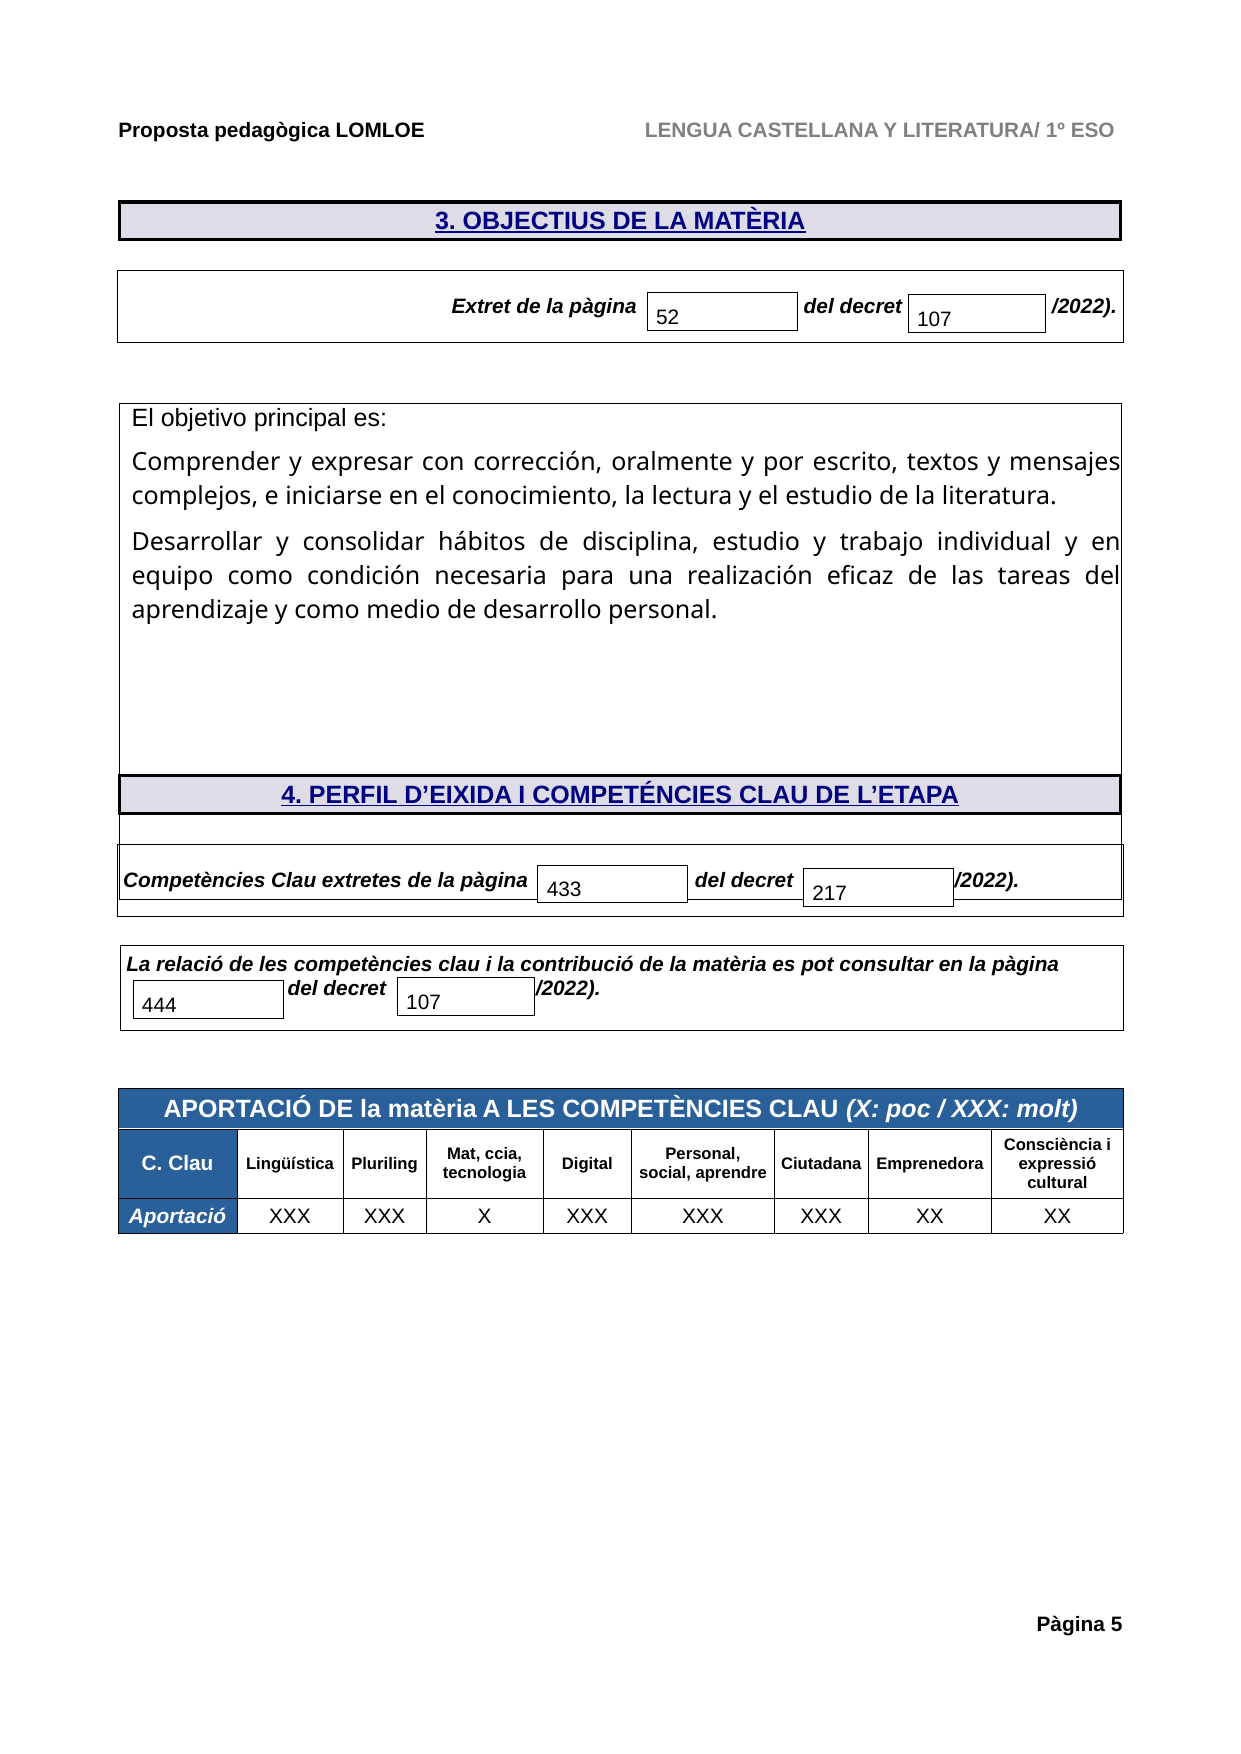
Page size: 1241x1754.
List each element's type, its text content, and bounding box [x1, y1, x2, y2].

table_cell XXX [632, 1199, 774, 1233]
table_cell XXX [344, 1199, 426, 1233]
table_cell XX [992, 1199, 1123, 1233]
table_cell XXX [544, 1199, 631, 1233]
table_cell Aportació [119, 1199, 237, 1233]
table_cell Consciència i expressió cultural [992, 1130, 1123, 1198]
table_cell Lingüística [238, 1130, 343, 1198]
table_cell XX [869, 1199, 991, 1233]
table_cell Emprenedora [869, 1130, 991, 1198]
text 4. PERFIL D’EIXIDA I COMPETÉNCIES CLAU DE L’ETAPA [121, 777, 1119, 812]
table_cell Personal, social, aprendre [632, 1130, 774, 1198]
table_header APORTACIÓ DE la matèria A LES COMPETÈNCIES CLAU (X: poc / XXX: molt) [119, 1089, 1123, 1128]
table_header Competències Clau extretes de la pàgina del decret /2022). [118, 845, 1123, 916]
table_header La relació de les competències clau i la contribució de la matèria es pot consultar en la pàgina del decret /2022). [121, 946, 1123, 1030]
table_cell Mat, ccia, tecnologia [427, 1130, 543, 1198]
table_cell Ciutadana [775, 1130, 868, 1198]
table_cell Digital [544, 1130, 631, 1198]
table_cell XXX [238, 1199, 343, 1233]
table_cell C. Clau [119, 1130, 237, 1198]
table_cell Pluriling [344, 1130, 426, 1198]
text 3. OBJECTIUS DE LA MATÈRIA [121, 204, 1119, 238]
table_header Extret de la pàgina del decret /2022). [118, 271, 1123, 342]
table_cell XXX [775, 1199, 868, 1233]
table_cell X [427, 1199, 543, 1233]
